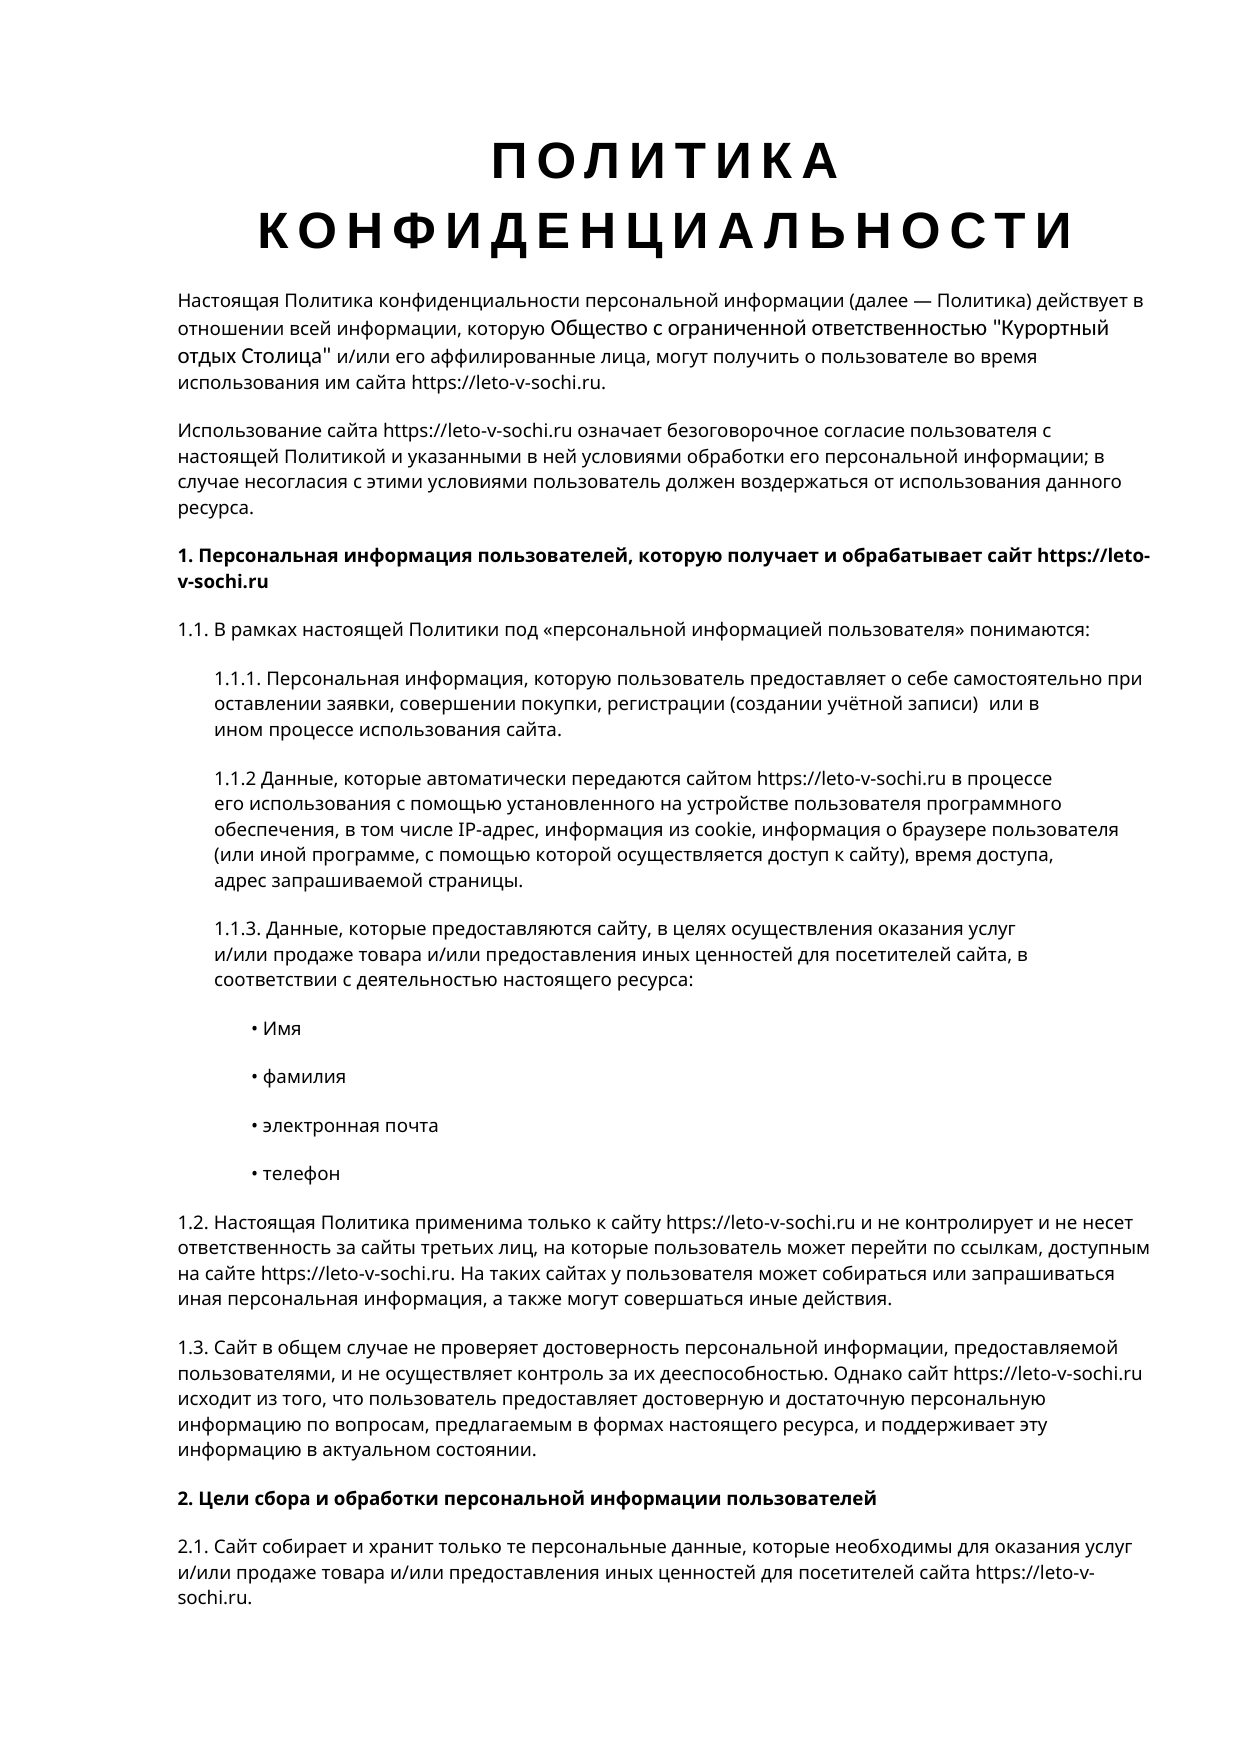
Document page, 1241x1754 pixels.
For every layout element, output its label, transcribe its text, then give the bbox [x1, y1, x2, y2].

text 1.1. В рамках настоящей Политики под «персональной информацией пользователя» понимаются: [177, 617, 1152, 642]
text Настоящая Политика конфиденциальности персональной информации (далее — Политика) действует в отношении всей информации, которую Общество с ограниченной ответственностью "Курортный отдых Столица" и/или его аффилированные лица, могут получить о пользователе во время использования им сайта https://leto-v-sochi.ru. [177, 287, 1152, 394]
text 2. Цели сбора и обработки персональной информации пользователей [177, 1485, 1152, 1510]
text 1. Персональная информация пользователей, которую получает и обрабатывает сайт https://leto-v-sochi.ru [177, 543, 1152, 594]
text 1.1.2 Данные, которые автоматически передаются сайтом https://leto-v-sochi.ru в процессе его использования с помощью установленного на устройстве пользователя программного обеспечения, в том числе IP-адрес, информация из cookie, информация о браузере пользователя (или иной программе, с помощью которой осуществляется доступ к сайту), время доступа, адрес запрашиваемой страницы. [214, 765, 1152, 892]
text 1.2. Настоящая Политика применима только к сайту https://leto-v-sochi.ru и не контролирует и не несет ответственность за сайты третьих лиц, на которые пользователь может перейти по ссылкам, доступным на сайте https://leto-v-sochi.ru. На таких сайтах у пользователя может собираться или запрашиваться иная персональная информация, а также могут совершаться иные действия. [177, 1209, 1152, 1311]
text 2.1. Сайт собирает и хранит только те персональные данные, которые необходимы для оказания услуг и/или продаже товара и/или предоставления иных ценностей для посетителей сайта https://leto-v-sochi.ru. [177, 1533, 1152, 1610]
subtitle ПОЛИТИКА КОНФИДЕНЦИАЛЬНОСТИ [177, 118, 1152, 260]
text Использование сайта https://leto-v-sochi.ru означает безоговорочное согласие пользователя с настоящей Политикой и указанными в ней условиями обработки его персональной информации; в случае несогласия с этими условиями пользователь должен воздержаться от использования данного ресурса. [177, 417, 1152, 519]
text 1.1.3. Данные, которые предоставляются сайту, в целях осуществления оказания услуг и/или продаже товара и/или предоставления иных ценностей для посетителей сайта, в соответствии с деятельностью настоящего ресурса: [214, 915, 1152, 992]
text 1.3. Сайт в общем случае не проверяет достоверность персональной информации, предоставляемой пользователями, и не осуществляет контроль за их дееспособностью. Однако сайт https://leto-v-sochi.ru исходит из того, что пользователь предоставляет достоверную и достаточную персональную информацию по вопросам, предлагаемым в формах настоящего ресурса, и поддерживает эту информацию в актуальном состоянии. [177, 1334, 1152, 1462]
text • телефон [251, 1161, 1152, 1186]
text • электронная почта [251, 1112, 1152, 1138]
text • фамилия [251, 1063, 1152, 1089]
text 1.1.1. Персональная информация, которую пользователь предоставляет о себе самостоятельно при оставлении заявки, совершении покупки, регистрации (создании учётной записи) или в ином процессе использования сайта. [214, 665, 1152, 742]
text • Имя [251, 1015, 1152, 1041]
